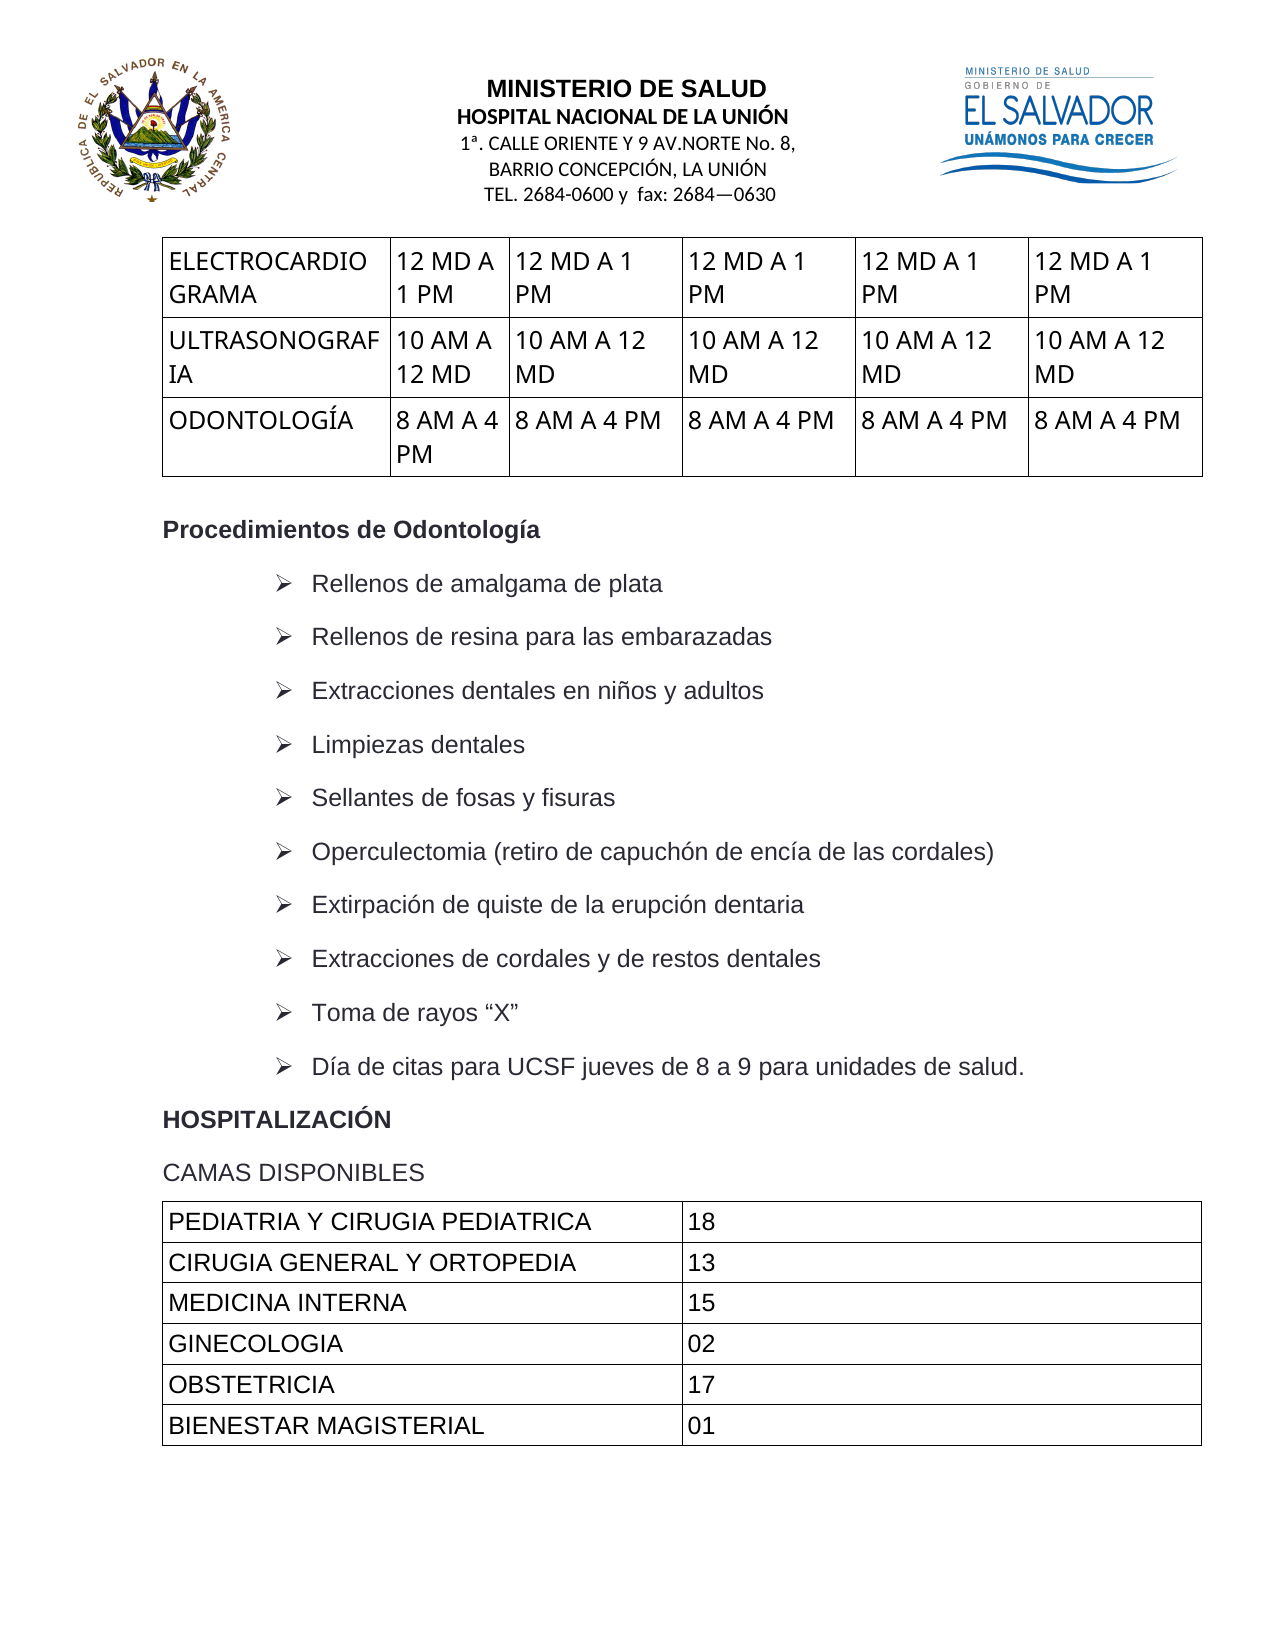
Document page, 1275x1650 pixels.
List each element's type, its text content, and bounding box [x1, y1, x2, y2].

table_header PEDIATRIA Y CIRUGIA PEDIATRICA [163, 1202, 682, 1241]
table_cell 12 MD A 1 PM [856, 238, 1028, 317]
table_cell ULTRASONOGRAFIA [163, 318, 390, 397]
list Rellenos de resina para las embarazadas [274, 622, 1098, 651]
table_cell 10 AM A 12 MD [391, 318, 509, 397]
list Extirpación de quiste de la erupción dentaria [274, 891, 1098, 919]
table_cell 12 MD A 1 PM [683, 238, 855, 317]
table_cell ODONTOLOGÍA [163, 398, 390, 476]
table_cell 12 MD A 1 PM [1029, 238, 1202, 317]
list Rellenos de amalgama de plata [274, 569, 1098, 597]
table_cell 8 AM A 4 PM [1029, 398, 1202, 476]
list Extracciones dentales en niños y adultos [274, 676, 1098, 705]
list Limpiezas dentales [274, 729, 1098, 758]
table_cell OBSTETRICIA [163, 1365, 682, 1404]
table_cell 12 MD A 1 PM [510, 238, 682, 317]
text CAMAS DISPONIBLES [162, 1158, 1098, 1186]
list Toma de rayos “X” [274, 998, 1098, 1027]
table_cell 8 AM A 4 PM [510, 398, 682, 476]
list Día de citas para UCSF jueves de 8 a 9 para unidades de salud. [274, 1051, 1098, 1080]
table_cell BIENESTAR MAGISTERIAL [163, 1405, 682, 1445]
table_header 18 [683, 1202, 1201, 1241]
list Operculectomia (retiro de capuchón de encía de las cordales) [274, 837, 1098, 866]
table_cell ELECTROCARDIOGRAMA [163, 238, 390, 317]
table_cell 10 AM A 12 MD [856, 318, 1028, 397]
table_cell 10 AM A 12 MD [510, 318, 682, 397]
table_cell 13 [683, 1243, 1201, 1282]
table_cell 10 AM A 12 MD [683, 318, 855, 397]
table_cell 17 [683, 1365, 1201, 1404]
table_cell 15 [683, 1283, 1201, 1323]
text HOSPITALIZACIÓN [162, 1104, 1098, 1133]
table_cell CIRUGIA GENERAL Y ORTOPEDIA [163, 1243, 682, 1282]
table_cell 02 [683, 1324, 1201, 1364]
table_cell 12 MD A 1 PM [391, 238, 509, 317]
list Extracciones de cordales y de restos dentales [274, 944, 1098, 973]
table_cell 8 AM A 4 PM [683, 398, 855, 476]
table_cell MEDICINA INTERNA [163, 1283, 682, 1323]
list Sellantes de fosas y fisuras [274, 783, 1098, 812]
text Procedimientos de Odontología [162, 515, 1098, 544]
table_cell 8 AM A 4 PM [391, 398, 509, 476]
table_cell GINECOLOGIA [163, 1324, 682, 1364]
table_cell 8 AM A 4 PM [856, 398, 1028, 476]
picture [1174, 67, 1178, 185]
table_cell 01 [683, 1405, 1201, 1445]
table_cell 10 AM A 12 MD [1029, 318, 1202, 397]
picture [77, 57, 231, 202]
